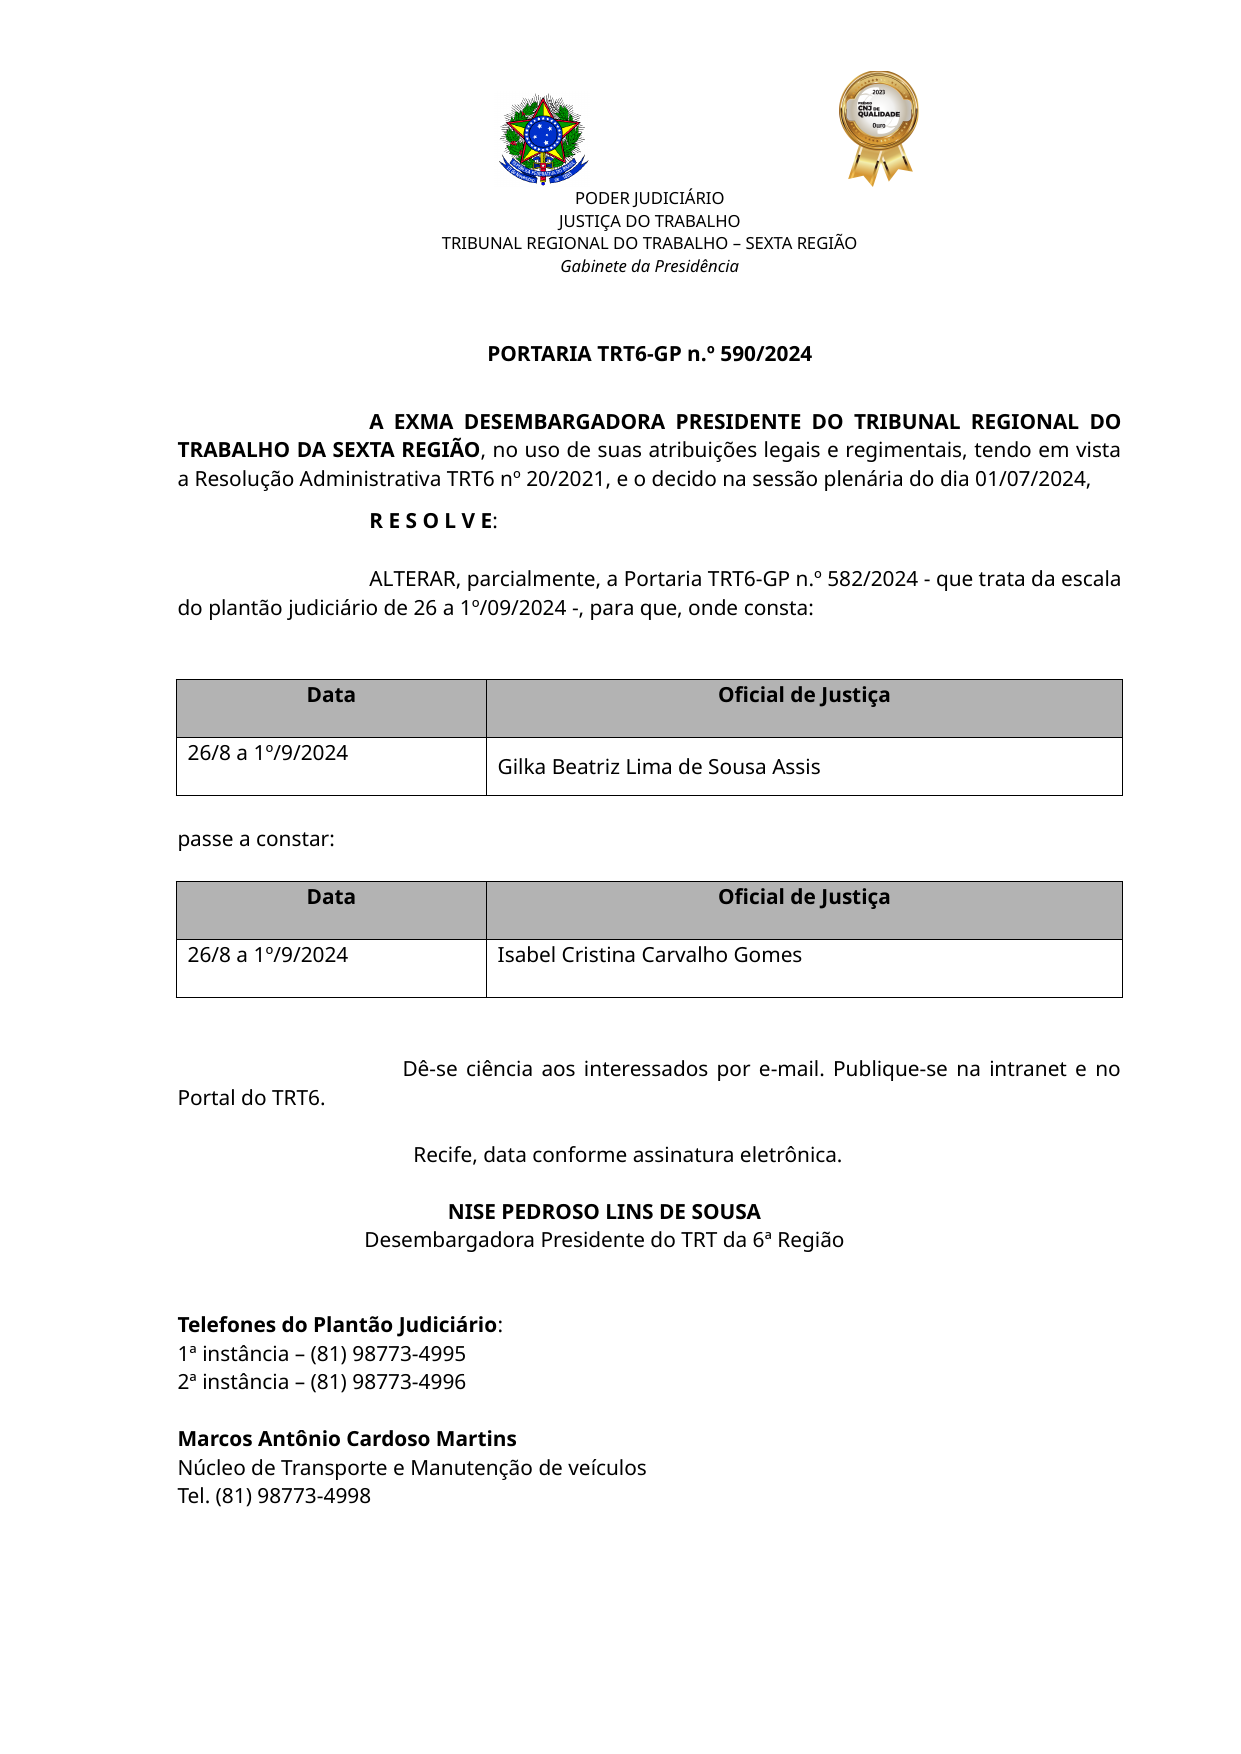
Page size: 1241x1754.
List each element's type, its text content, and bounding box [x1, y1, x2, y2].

text R E S O L V E: [233, 507, 1122, 535]
picture [494, 91, 590, 187]
table_header Data [177, 680, 486, 737]
text Tel. (81) 98773-4998 [177, 1481, 1122, 1509]
text Núcleo de Transporte e Manutenção de veículos [177, 1453, 1122, 1481]
picture [839, 71, 919, 187]
table_header Data [177, 882, 486, 939]
table_cell 26/8 a 1º/9/2024 [177, 738, 486, 794]
text passe a constar: [177, 824, 1122, 852]
text Telefones do Plantão Judiciário: [177, 1311, 1122, 1339]
table_header Oficial de Justiça [487, 680, 1122, 737]
text 1ª instância – (81) 98773-4995 [177, 1339, 1122, 1367]
text Marcos Antônio Cardoso Martins [177, 1424, 1122, 1453]
text NISE PEDROSO LINS DE SOUSA [177, 1197, 1032, 1225]
text Desembargadora Presidente do TRT da 6ª Região [177, 1225, 1032, 1254]
text PORTARIA TRT6-GP n.º 590/2024 [177, 339, 1122, 367]
text A EXMA DESEMBARGADORA PRESIDENTE DO TRIBUNAL REGIONAL DO TRABALHO DA SEXTA REGIÃO, no uso de suas atribuições legais e regimentais, tendo em vista a Resolução Administrativa TRT6 nº 20/2021, e o decido na sessão plenária do dia 01/07/2024, [177, 407, 1122, 492]
table_header Oficial de Justiça [487, 882, 1122, 939]
text Recife, data conforme assinatura eletrônica. [177, 1140, 1122, 1168]
text ALTERAR, parcialmente, a Portaria TRT6-GP n.º 582/2024 - que trata da escala do plantão judiciário de 26 a 1º/09/2024 -, para que, onde consta: [177, 564, 1122, 621]
table_cell Gilka Beatriz Lima de Sousa Assis [487, 738, 1122, 794]
table_cell 26/8 a 1º/9/2024 [177, 940, 486, 997]
text Dê-se ciência aos interessados por e-mail. Publique-se na intranet e no Portal do TRT6. [177, 1054, 1122, 1111]
table_cell Isabel Cristina Carvalho Gomes [487, 940, 1122, 997]
text 2ª instância – (81) 98773-4996 [177, 1367, 1122, 1396]
